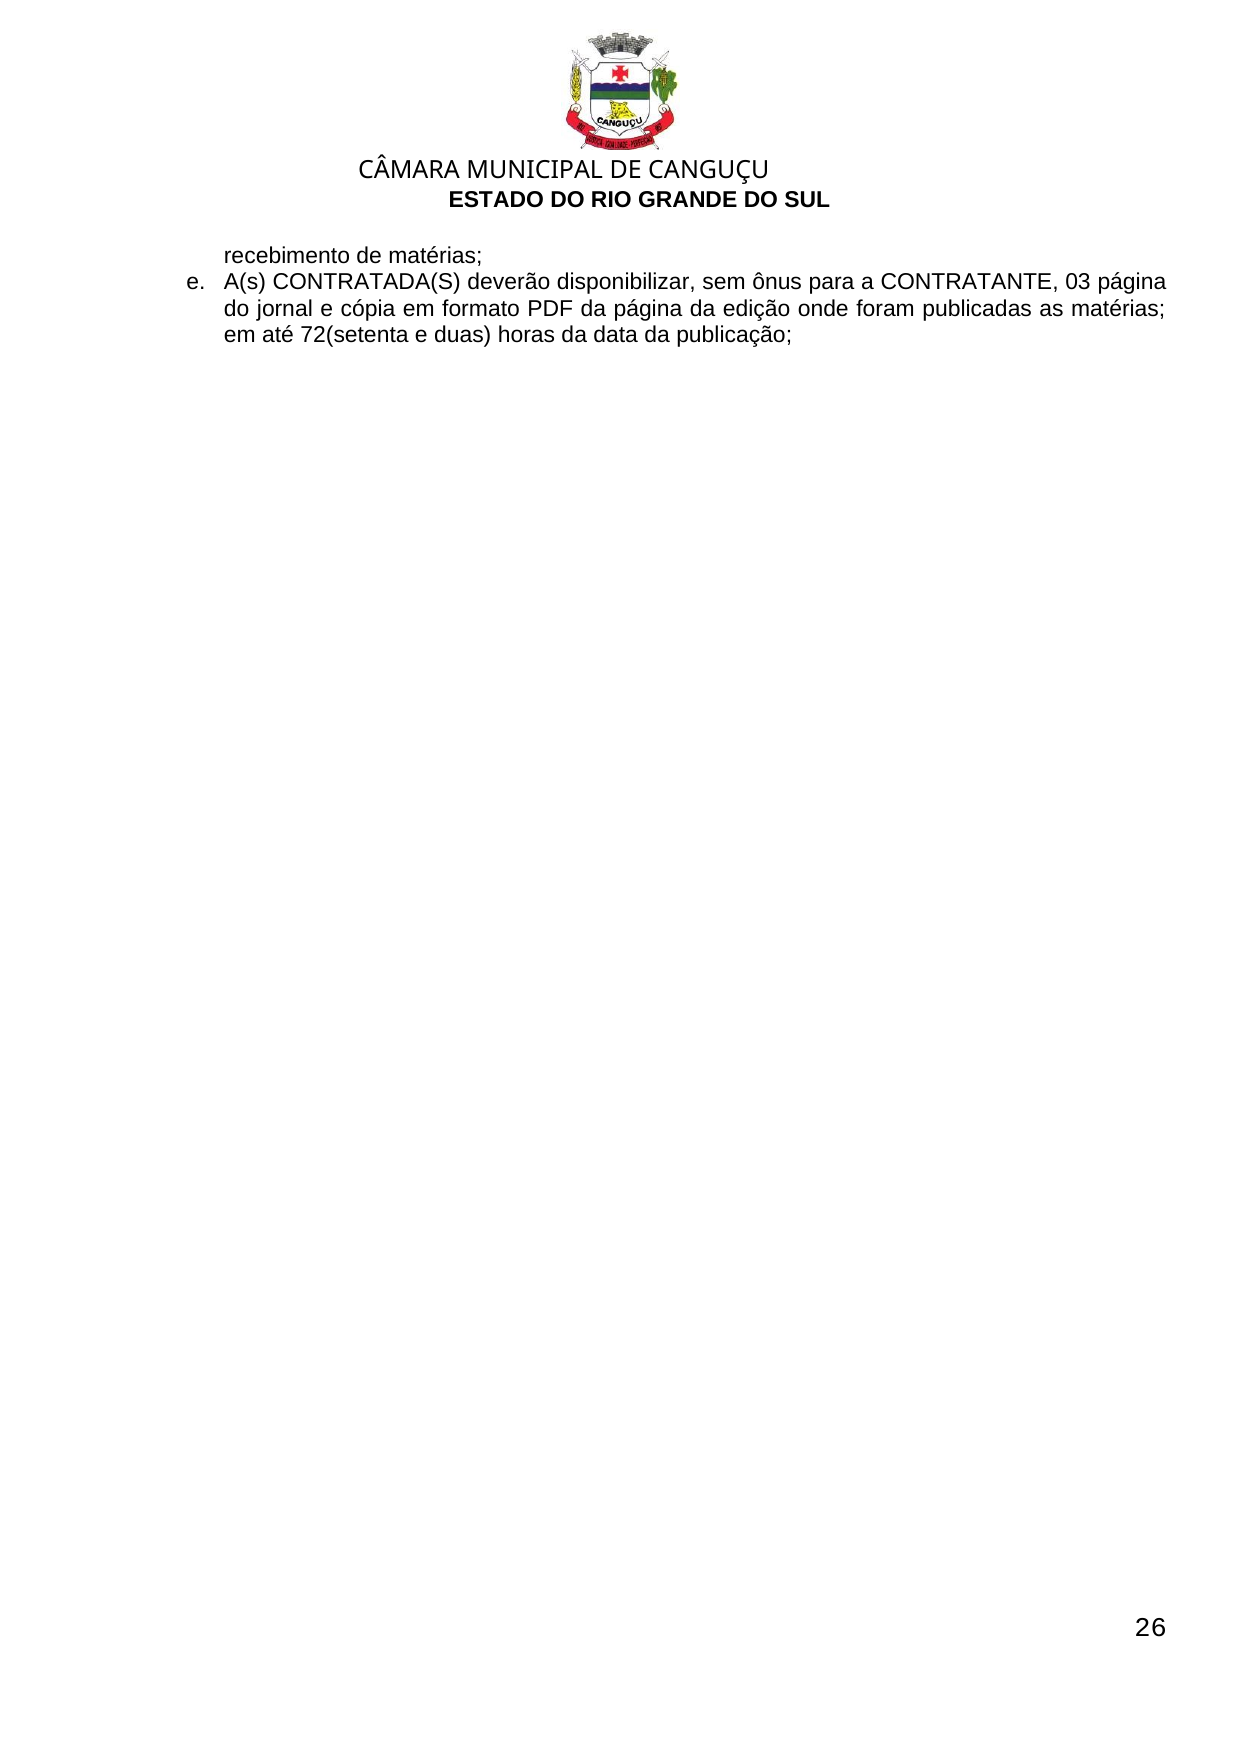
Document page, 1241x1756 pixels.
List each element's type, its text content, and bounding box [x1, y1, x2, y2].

list A(s) CONTRATADA(S) deverão disponibilizar, sem ônus para a CONTRATANTE, 03 página do jornal e cópia em formato PDF da página da edição onde foram publicadas as matérias; em até 72(setenta e duas) horas da data da publicação; [186, 268, 1167, 347]
list recebimento de matérias; [186, 242, 1167, 268]
